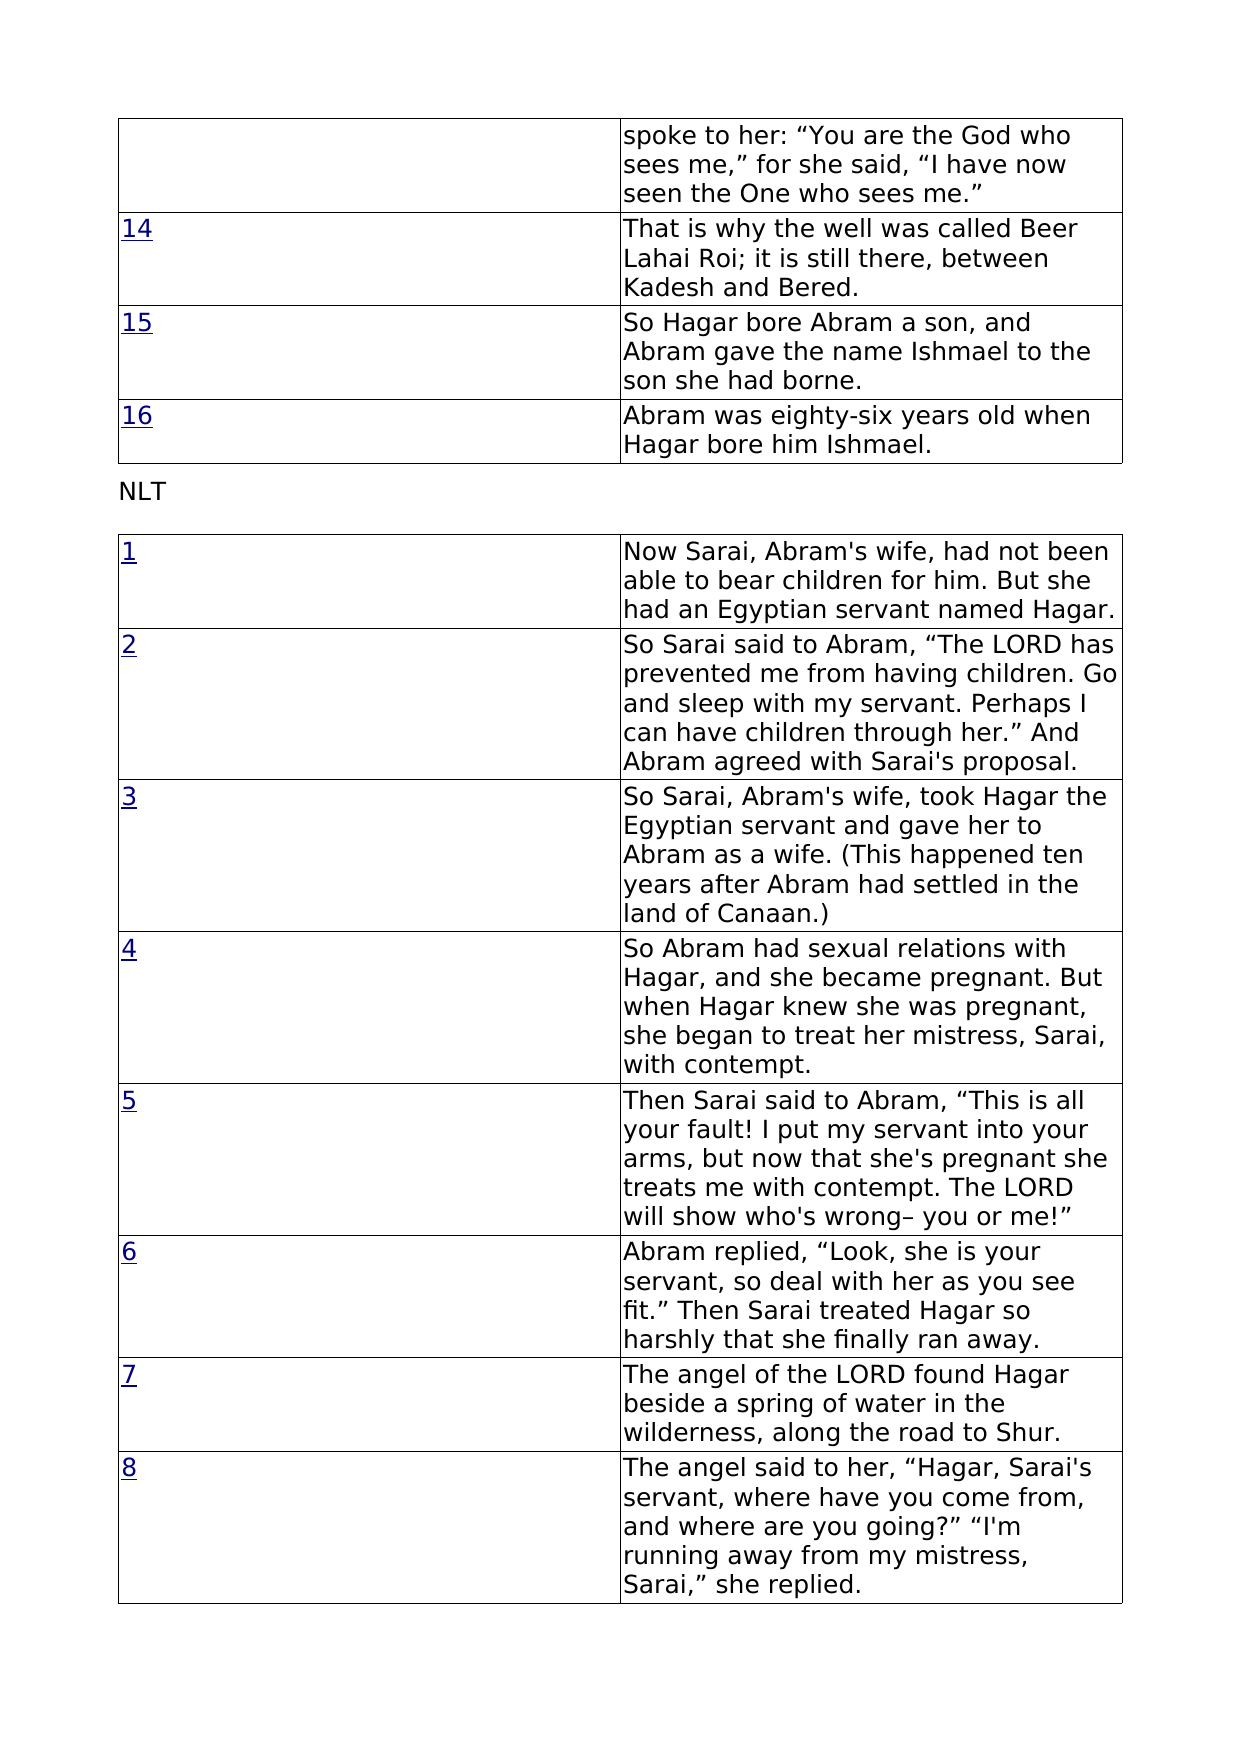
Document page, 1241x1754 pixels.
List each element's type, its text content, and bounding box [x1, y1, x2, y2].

table_cell The angel said to her, “Hagar, Sarai's servant, where have you come from, and where are you going?” “I'm running away from my mistress, Sarai,” she replied. [621, 1452, 1122, 1602]
table_cell 8 [119, 1452, 620, 1602]
table_cell 15 [119, 306, 620, 398]
table_cell Abram was eighty-six years old when Hagar bore him Ishmael. [621, 400, 1122, 463]
table_cell 4 [119, 932, 620, 1083]
table_header 1 [119, 535, 620, 627]
table_cell 3 [119, 780, 620, 931]
table_cell [119, 119, 620, 212]
table_cell So Sarai, Abram's wife, took Hagar the Egyptian servant and gave her to Abram as a wife. (This happened ten years after Abram had settled in the land of Canaan.) [621, 780, 1122, 931]
table_cell spoke to her: “You are the God who sees me,” for she said, “I have now seen the One who sees me.” [621, 119, 1122, 212]
table_cell 2 [119, 629, 620, 779]
table_cell So Hagar bore Abram a son, and Abram gave the name Ishmael to the son she had borne. [621, 306, 1122, 398]
text NLT [118, 478, 1122, 507]
table_header Now Sarai, Abram's wife, had not been able to bear children for him. But she had an Egyptian servant named Hagar. [621, 535, 1122, 627]
table_cell 6 [119, 1236, 620, 1357]
table_cell Abram replied, “Look, she is your servant, so deal with her as you see fit.” Then Sarai treated Hagar so harshly that she finally ran away. [621, 1236, 1122, 1357]
table_cell The angel of the LORD found Hagar beside a spring of water in the wilderness, along the road to Shur. [621, 1358, 1122, 1451]
table_cell 5 [119, 1084, 620, 1234]
table_cell 16 [119, 400, 620, 463]
table_cell 7 [119, 1358, 620, 1451]
table_cell So Sarai said to Abram, “The LORD has prevented me from having children. Go and sleep with my servant. Perhaps I can have children through her.” And Abram agreed with Sarai's proposal. [621, 629, 1122, 779]
table_cell That is why the well was called Beer Lahai Roi; it is still there, between Kadesh and Bered. [621, 213, 1122, 305]
table_cell 14 [119, 213, 620, 305]
table_cell Then Sarai said to Abram, “This is all your fault! I put my servant into your arms, but now that she's pregnant she treats me with contempt. The LORD will show who's wrong– you or me!” [621, 1084, 1122, 1234]
table_cell So Abram had sexual relations with Hagar, and she became pregnant. But when Hagar knew she was pregnant, she began to treat her mistress, Sarai, with contempt. [621, 932, 1122, 1083]
